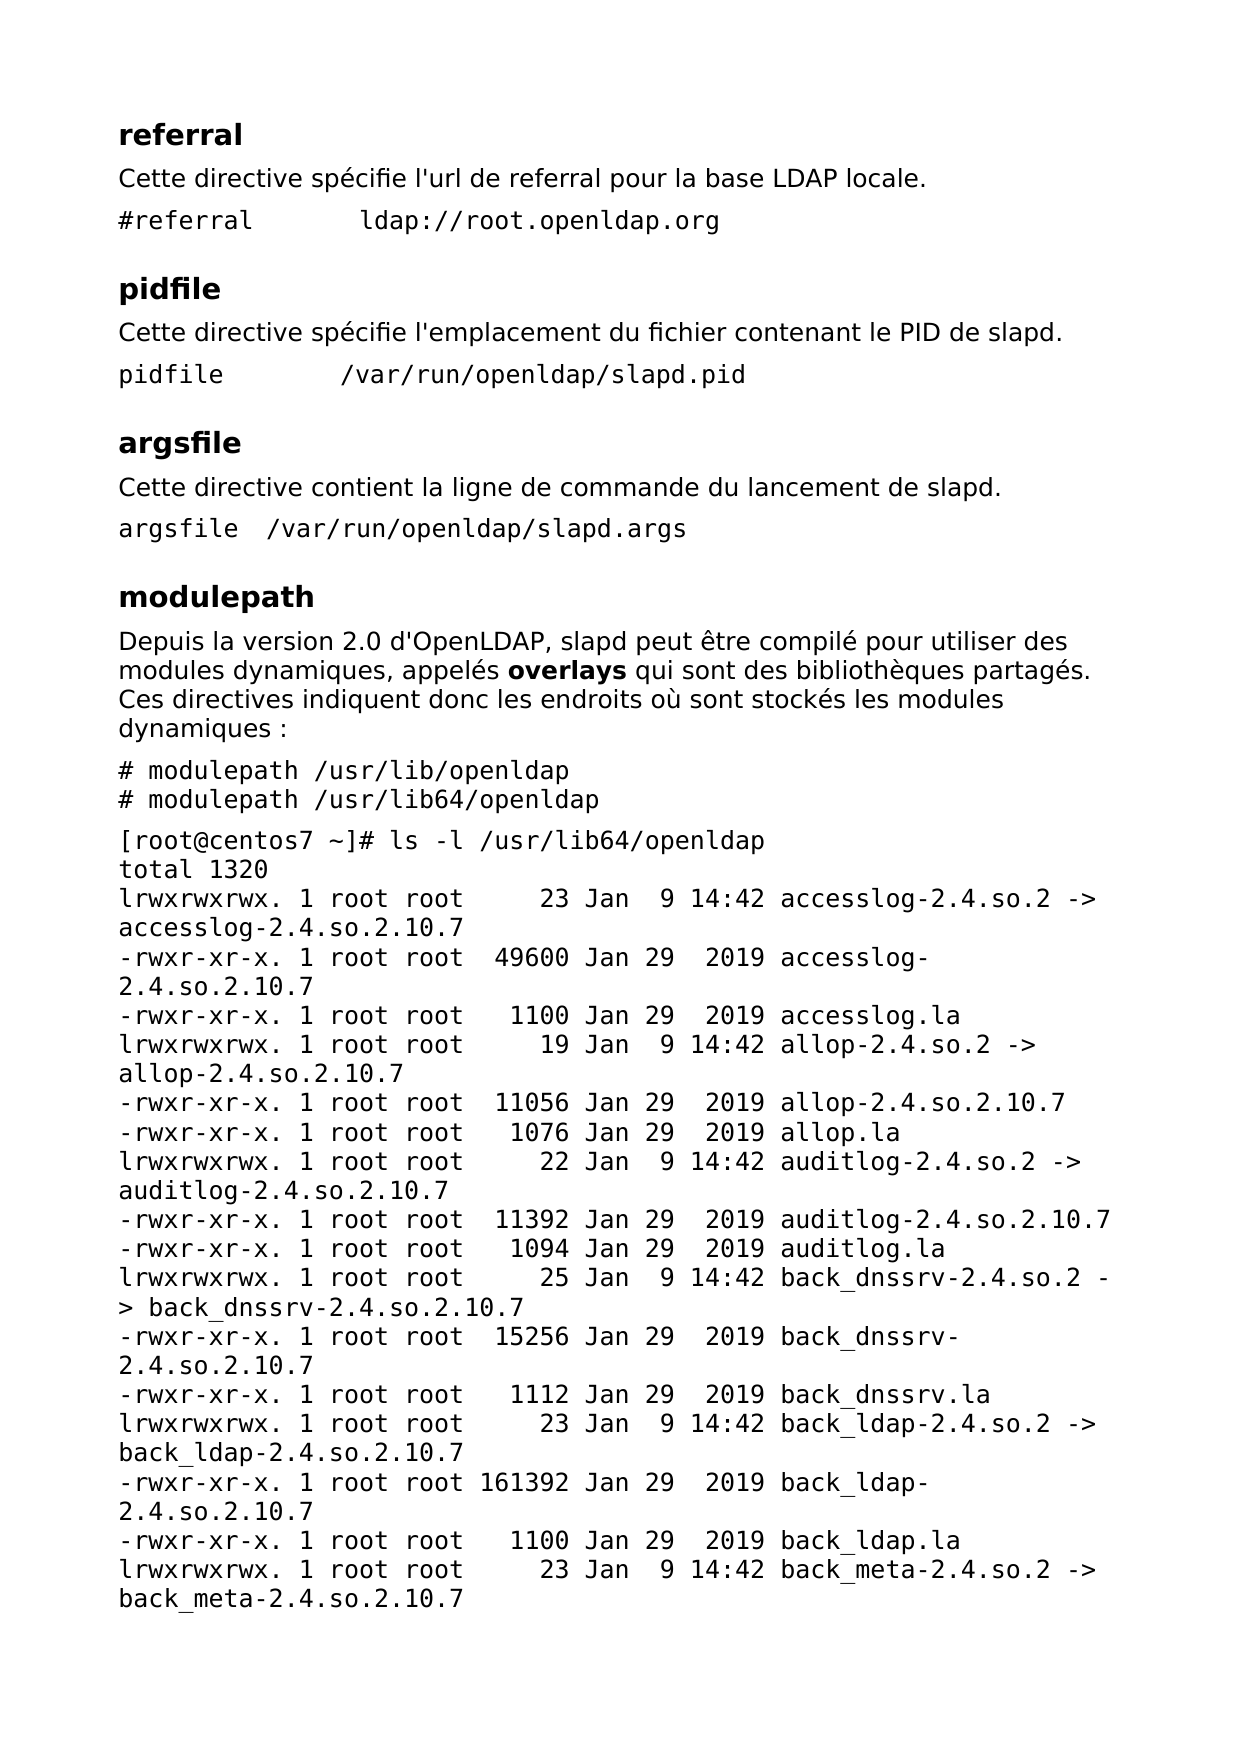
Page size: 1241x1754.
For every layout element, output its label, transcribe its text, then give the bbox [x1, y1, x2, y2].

text Cette directive spécifie l'url de referral pour la base LDAP locale. [118, 164, 1122, 194]
text [root@centos7 ~]# ls -l /usr/lib64/openldap total 1320 lrwxrwxrwx. 1 root root 23 Jan 9 14:42 accesslog-2.4.so.2 -> accesslog-2.4.so.2.10.7 -rwxr-xr-x. 1 root root 49600 Jan 29 2019 accesslog-2.4.so.2.10.7 -rwxr-xr-x. 1 root root 1100 Jan 29 2019 accesslog.la lrwxrwxrwx. 1 root root 19 Jan 9 14:42 allop-2.4.so.2 -> allop-2.4.so.2.10.7 -rwxr-xr-x. 1 root root 11056 Jan 29 2019 allop-2.4.so.2.10.7 -rwxr-xr-x. 1 root root 1076 Jan 29 2019 allop.la lrwxrwxrwx. 1 root root 22 Jan 9 14:42 auditlog-2.4.so.2 -> auditlog-2.4.so.2.10.7 -rwxr-xr-x. 1 root root 11392 Jan 29 2019 auditlog-2.4.so.2.10.7 -rwxr-xr-x. 1 root root 1094 Jan 29 2019 auditlog.la lrwxrwxrwx. 1 root root 25 Jan 9 14:42 back_dnssrv-2.4.so.2 -> back_dnssrv-2.4.so.2.10.7 -rwxr-xr-x. 1 root root 15256 Jan 29 2019 back_dnssrv-2.4.so.2.10.7 -rwxr-xr-x. 1 root root 1112 Jan 29 2019 back_dnssrv.la lrwxrwxrwx. 1 root root 23 Jan 9 14:42 back_ldap-2.4.so.2 -> back_ldap-2.4.so.2.10.7 -rwxr-xr-x. 1 root root 161392 Jan 29 2019 back_ldap-2.4.so.2.10.7 -rwxr-xr-x. 1 root root 1100 Jan 29 2019 back_ldap.la lrwxrwxrwx. 1 root root 23 Jan 9 14:42 back_meta-2.4.so.2 -> back_meta-2.4.so.2.10.7 [118, 826, 1122, 1613]
subtitle argsfile [118, 426, 1122, 460]
text argsfile /var/run/openldap/slapd.args [118, 514, 1122, 543]
subtitle modulepath [118, 580, 1122, 614]
subtitle pidfile [118, 272, 1122, 306]
text Depuis la version 2.0 d'OpenLDAP, slapd peut être compilé pour utiliser des modules dynamiques, appelés overlays qui sont des bibliothèques partagés. Ces directives indiquent donc les endroits où sont stockés les modules dynamiques : [118, 627, 1122, 743]
text pidfile /var/run/openldap/slapd.pid [118, 360, 1122, 389]
subtitle referral [118, 118, 1122, 152]
text # modulepath /usr/lib/openldap # modulepath /usr/lib64/openldap [118, 756, 1122, 814]
text Cette directive spécifie l'emplacement du fichier contenant le PID de slapd. [118, 319, 1122, 348]
text #referral ldap://root.openldap.org [118, 206, 1122, 235]
text Cette directive contient la ligne de commande du lancement de slapd. [118, 473, 1122, 502]
